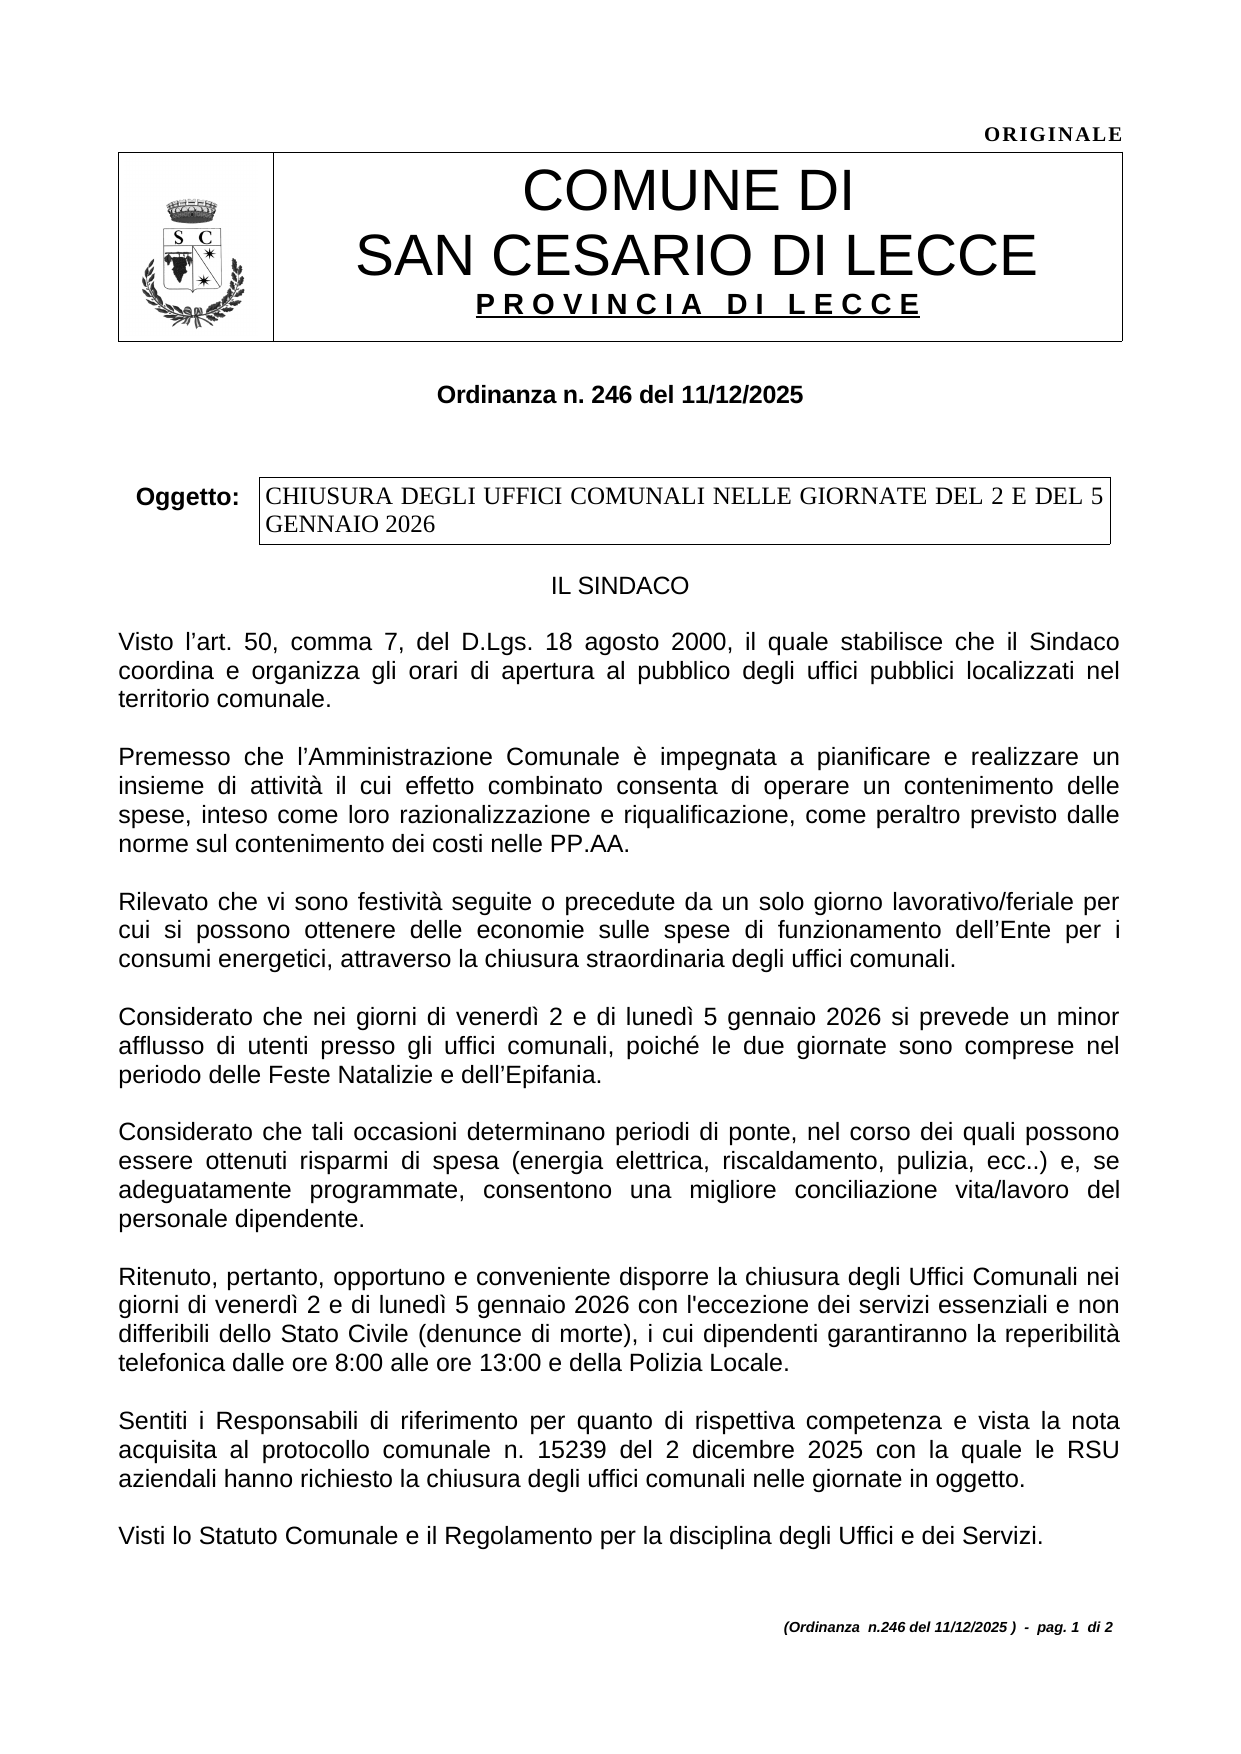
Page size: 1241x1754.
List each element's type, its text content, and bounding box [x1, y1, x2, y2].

text Premesso che l’Amministrazione Comunale è impegnata a pianificare e realizzare un insieme di attività il cui effetto combinato consenta di operare un contenimento delle spese, inteso come loro razionalizzazione e riqualificazione, come peraltro previsto dalle norme sul contenimento dei costi nelle PP.AA. [118, 743, 1122, 858]
table_header Oggetto: [130, 477, 259, 544]
text Visti lo Statuto Comunale e il Regolamento per la disciplina degli Uffici e dei Servizi. [118, 1522, 1122, 1551]
table_header CHIUSURA DEGLI UFFICI COMUNALI NELLE GIORNATE DEL 2 E DEL 5 GENNAIO 2026 [260, 478, 1110, 544]
text Sentiti i Responsabili di riferimento per quanto di rispettiva competenza e vista la nota acquisita al protocollo comunale n. 15239 del 2 dicembre 2025 con la quale le RSU aziendali hanno richiesto la chiusura degli uffici comunali nelle giornate in oggetto. [118, 1406, 1122, 1493]
text Considerato che nei giorni di venerdì 2 e di lunedì 5 gennaio 2026 si prevede un minor afflusso di utenti presso gli uffici comunali, poiché le due giornate sono comprese nel periodo delle Feste Natalizie e dell’Epifania. [118, 1002, 1122, 1089]
text ORIGINALE [118, 118, 1122, 147]
table_header [119, 153, 273, 341]
text Ordinanza n. 246 del 11/12/2025 [118, 381, 1122, 409]
table_header COMUNE DI SAN CESARIO DI LECCE P R O V I N C I A D I L E C C E [274, 153, 1122, 341]
text Ritenuto, pertanto, opportuno e conveniente disporre la chiusura degli Uffici Comunali nei giorni di venerdì 2 e di lunedì 5 gennaio 2026 con l'eccezione dei servizi essenziali e non differibili dello Stato Civile (denunce di morte), i cui dipendenti garantiranno la reperibilità telefonica dalle ore 8:00 alle ore 13:00 e della Polizia Locale. [118, 1262, 1122, 1377]
text il Sindaco [118, 572, 1122, 599]
picture [123, 157, 258, 336]
text Rilevato che vi sono festività seguite o precedute da un solo giorno lavorativo/feriale per cui si possono ottenere delle economie sulle spese di funzionamento dell’Ente per i consumi energetici, attraverso la chiusura straordinaria degli uffici comunali. [118, 887, 1122, 973]
text Considerato che tali occasioni determinano periodi di ponte, nel corso dei quali possono essere ottenuti risparmi di spesa (energia elettrica, riscaldamento, pulizia, ecc..) e, se adeguatamente programmate, consentono una migliore conciliazione vita/lavoro del personale dipendente. [118, 1118, 1122, 1233]
text Visto l’art. 50, comma 7, del D.Lgs. 18 agosto 2000, il quale stabilisce che il Sindaco coordina e organizza gli orari di apertura al pubblico degli uffici pubblici localizzati nel territorio comunale. [118, 627, 1122, 714]
